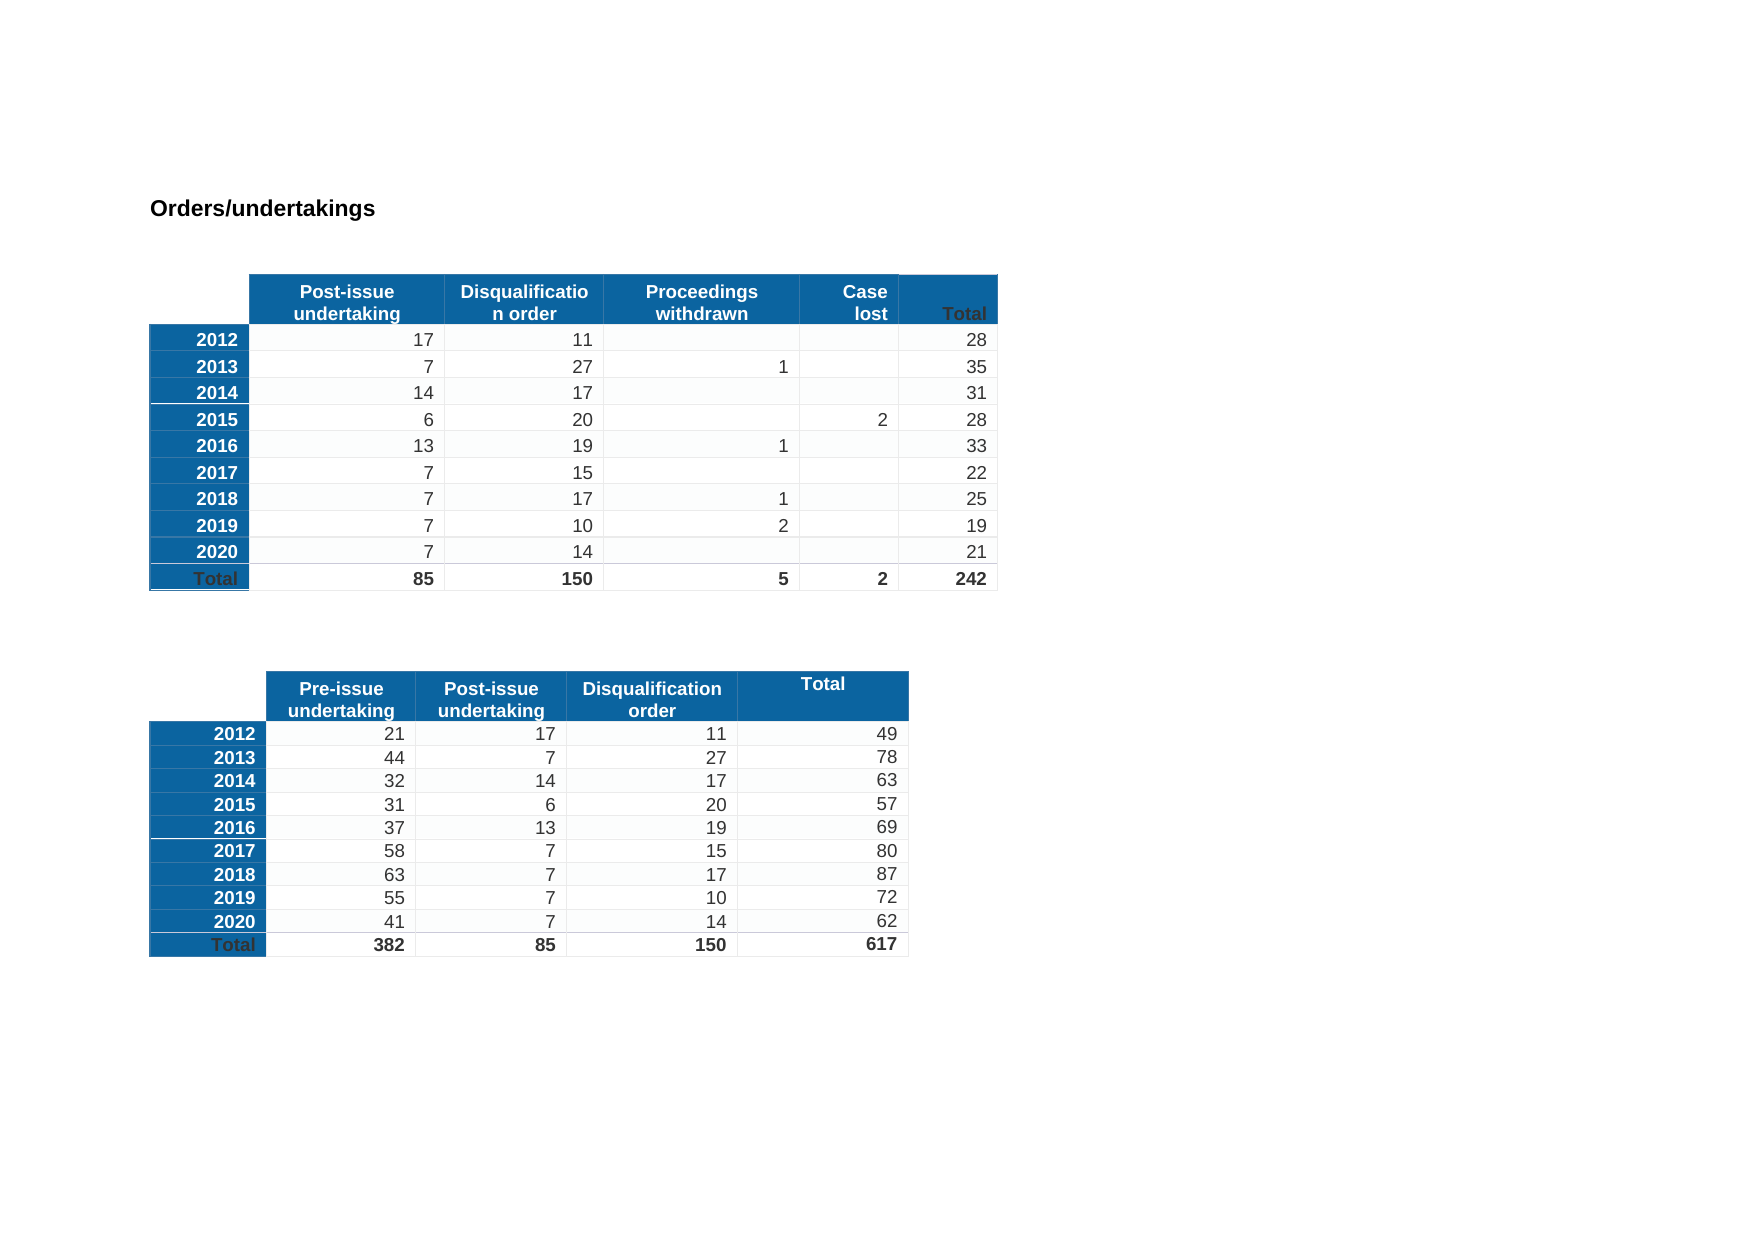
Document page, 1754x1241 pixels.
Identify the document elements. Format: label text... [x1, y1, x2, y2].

table_cell [604, 405, 799, 430]
table_cell 44 [267, 746, 415, 768]
table_cell [604, 458, 799, 483]
table_cell 21 [899, 538, 997, 563]
table_cell 87 [738, 863, 908, 885]
table_cell 14 [250, 378, 444, 403]
table_header Disqualification order [445, 275, 603, 324]
table_cell 2012 [151, 325, 249, 350]
table_cell [800, 458, 898, 483]
table_cell 21 [267, 722, 415, 745]
table_cell 2018 [151, 484, 249, 510]
table_cell [604, 378, 799, 403]
table_cell 28 [899, 325, 997, 350]
table_cell 2013 [151, 351, 249, 377]
table_cell 1 [604, 431, 799, 457]
table_cell 20 [567, 793, 737, 815]
table_cell 5 [604, 564, 799, 589]
table_header Proceedings withdrawn [604, 275, 799, 324]
table_cell 6 [416, 793, 566, 815]
table_cell 63 [738, 769, 908, 792]
table_cell 37 [267, 816, 415, 838]
table_cell 17 [445, 484, 603, 510]
text Orders/undertakings [150, 195, 1604, 221]
table_cell 17 [567, 863, 737, 885]
table_cell 78 [738, 746, 908, 768]
table_cell 2019 [151, 886, 266, 909]
table_cell 1 [604, 351, 799, 377]
table_cell 7 [250, 458, 444, 483]
table_cell 31 [899, 378, 997, 403]
table_cell 2014 [151, 769, 266, 792]
table_cell 2 [800, 564, 898, 589]
table_cell 7 [416, 746, 566, 768]
table_cell 2014 [151, 378, 249, 403]
table_cell 150 [567, 933, 737, 956]
table_cell Total [151, 564, 249, 589]
table_cell 14 [445, 538, 603, 563]
table_cell 72 [738, 886, 908, 909]
table_cell [800, 538, 898, 563]
table_cell 17 [445, 378, 603, 403]
table_cell 2013 [151, 746, 266, 768]
table_cell 11 [445, 325, 603, 350]
table_header Total [738, 672, 908, 721]
table_cell 2012 [151, 722, 266, 745]
table_cell 242 [899, 564, 997, 589]
table_header Post-issue undertaking [250, 275, 444, 324]
table_cell 6 [250, 405, 444, 430]
table_header Total [899, 275, 997, 324]
table_cell 57 [738, 793, 908, 815]
table_cell 150 [445, 564, 603, 589]
table_cell 25 [899, 484, 997, 510]
table_cell 2016 [151, 431, 249, 457]
table_cell 2016 [151, 816, 266, 838]
table_cell 11 [567, 722, 737, 745]
table_cell 2018 [151, 863, 266, 885]
table_cell 7 [416, 910, 566, 932]
table_cell 13 [250, 431, 444, 457]
table_cell 7 [416, 840, 566, 862]
table_cell 1 [604, 484, 799, 510]
table_cell [800, 325, 898, 350]
table_cell 49 [738, 722, 908, 745]
table_cell 19 [445, 431, 603, 457]
table_cell 35 [899, 351, 997, 377]
table_cell 2017 [151, 458, 249, 483]
table_header Case lost [800, 275, 898, 324]
table_cell 32 [267, 769, 415, 792]
table_cell 2015 [151, 405, 249, 430]
table_header [150, 671, 266, 721]
table_cell 69 [738, 816, 908, 838]
table_cell 13 [416, 816, 566, 838]
table_cell [800, 378, 898, 403]
table_cell [604, 538, 799, 563]
table_cell 80 [738, 840, 908, 862]
table_cell 19 [567, 816, 737, 838]
table_cell 31 [267, 793, 415, 815]
table_cell 2020 [151, 910, 266, 932]
table_header [150, 274, 249, 324]
table_cell 62 [738, 910, 908, 932]
table_cell 20 [445, 405, 603, 430]
table_cell 7 [416, 886, 566, 909]
table_cell 2 [604, 511, 799, 536]
table_cell 7 [250, 511, 444, 536]
table_cell 7 [416, 863, 566, 885]
table_cell 17 [567, 769, 737, 792]
table_cell 2017 [151, 840, 266, 862]
table_cell 55 [267, 886, 415, 909]
table_cell 14 [567, 910, 737, 932]
table_cell [800, 511, 898, 536]
table_cell 27 [567, 746, 737, 768]
table_header Disqualification order [567, 672, 737, 721]
table_cell 2020 [151, 538, 249, 563]
table_cell 15 [567, 840, 737, 862]
table_cell 33 [899, 431, 997, 457]
table_cell 10 [445, 511, 603, 536]
table_cell 7 [250, 484, 444, 510]
table_header Pre-issue undertaking [267, 672, 415, 721]
table_cell [800, 431, 898, 457]
table_cell 41 [267, 910, 415, 932]
table_cell [604, 325, 799, 350]
table_cell [800, 351, 898, 377]
table_cell Total [151, 933, 266, 956]
table_cell 2015 [151, 793, 266, 815]
table_cell 28 [899, 405, 997, 430]
table_cell 7 [250, 538, 444, 563]
table_cell 382 [267, 933, 415, 956]
table_cell 17 [250, 325, 444, 350]
table_header Post-issue undertaking [416, 672, 566, 721]
table_cell 19 [899, 511, 997, 536]
table_cell 2019 [151, 511, 249, 536]
table_cell 7 [250, 351, 444, 377]
table_cell 2 [800, 405, 898, 430]
table_cell 63 [267, 863, 415, 885]
table_cell 10 [567, 886, 737, 909]
table_cell 58 [267, 840, 415, 862]
table_cell 617 [738, 933, 908, 956]
table_cell 85 [250, 564, 444, 589]
table_cell 17 [416, 722, 566, 745]
table_cell 15 [445, 458, 603, 483]
table_cell 22 [899, 458, 997, 483]
table_cell 27 [445, 351, 603, 377]
table_cell [800, 484, 898, 510]
table_cell 14 [416, 769, 566, 792]
table_cell 85 [416, 933, 566, 956]
